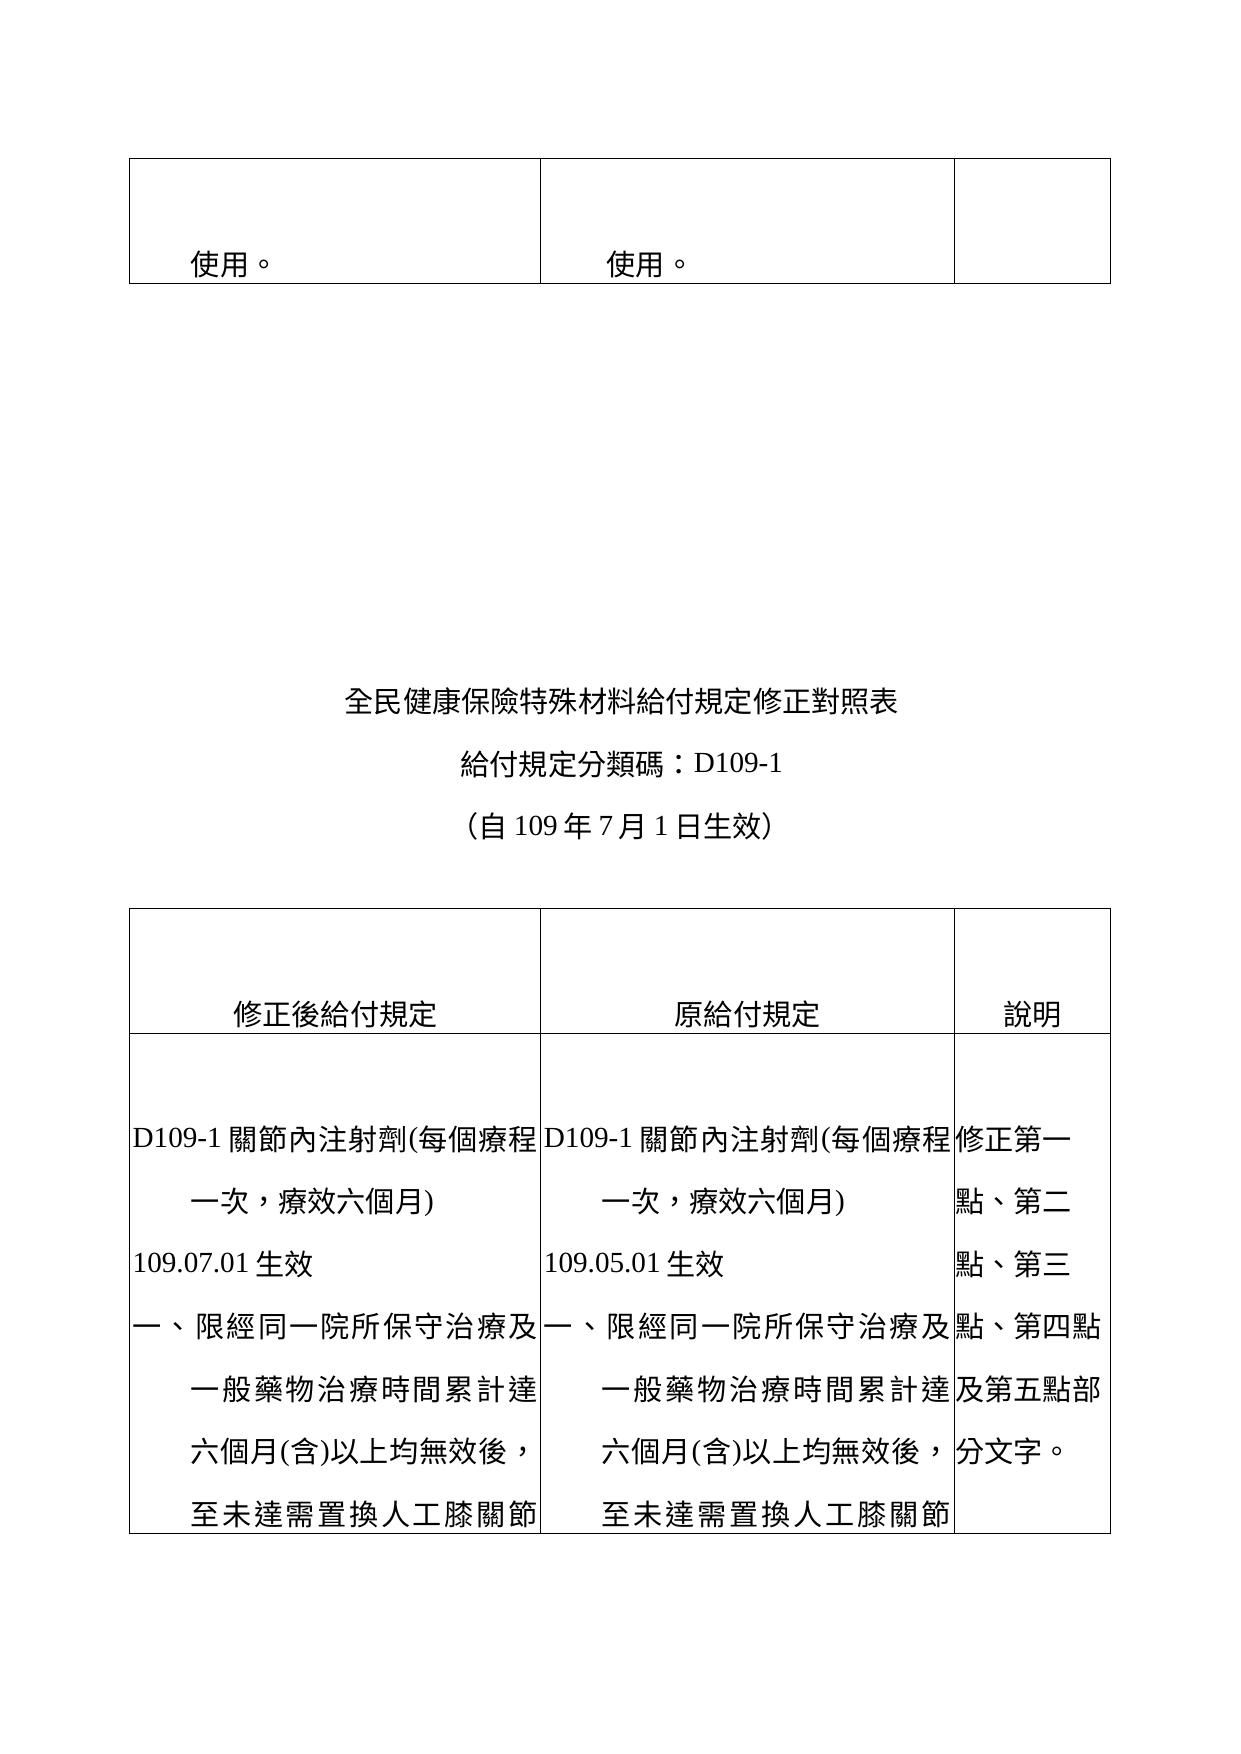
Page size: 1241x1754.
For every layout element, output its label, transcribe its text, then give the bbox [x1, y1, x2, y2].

table_header 說明 [955, 909, 1110, 1033]
table_cell [955, 159, 1110, 283]
table_cell 修正第一點、第二點、第三點、第四點及第五點部分文字。 [955, 1034, 1110, 1533]
text （自109年7月1日生效） [112, 783, 1128, 846]
text 給付規定分類碼：D109-1 [112, 721, 1128, 783]
table_header 修正後給付規定 [130, 909, 540, 1033]
table_header 原給付規定 [541, 909, 954, 1033]
table_cell 使用。 [541, 159, 954, 283]
table_cell D109-1關節內注射劑(每個療程一次，療效六個月) 109.05.01生效 一、限經同一院所保守治療及一般藥物治療時間累計達六個月(含)以上均無效後，至未達需置換人工膝關節 [541, 1034, 954, 1533]
table_cell D109-1關節內注射劑(每個療程一次，療效六個月) 109.07.01生效 一、限經同一院所保守治療及一般藥物治療時間累計達六個月(含)以上均無效後，至未達需置換人工膝關節 [130, 1034, 540, 1533]
text 全民健康保險特殊材料給付規定修正對照表 [112, 658, 1128, 721]
table_cell 使用。 [130, 159, 540, 283]
